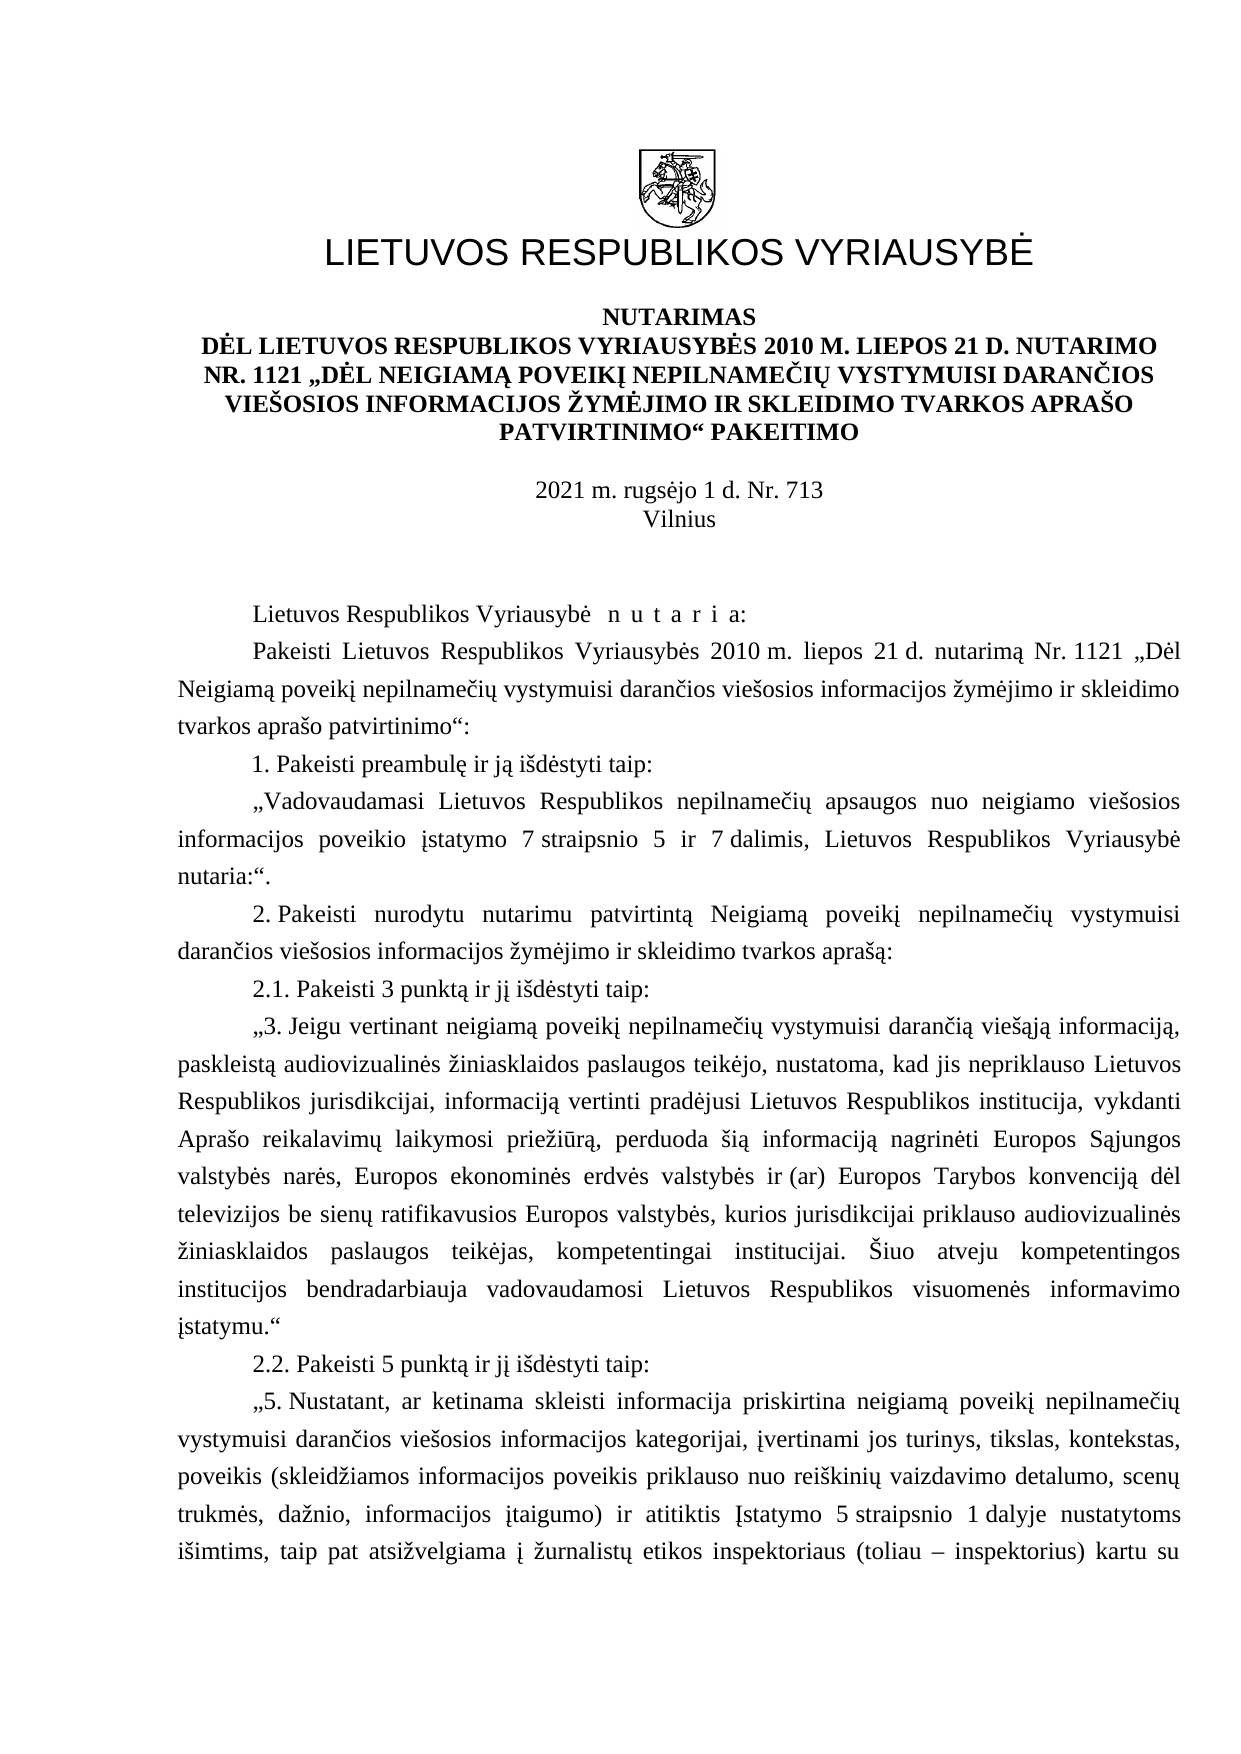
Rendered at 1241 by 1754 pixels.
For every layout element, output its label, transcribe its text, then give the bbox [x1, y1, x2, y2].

text nutarimas [177, 302, 1181, 331]
text 2. Pakeisti nurodytu nutarimu patvirtintą Neigiamą poveikį nepilnamečių vystymuisi darančios viešosios informacijos žymėjimo ir skleidimo tvarkos aprašą: [177, 890, 1181, 965]
text 2.2. Pakeisti 5 punktą ir jį išdėstyti taip: [252, 1340, 1181, 1377]
text DĖL LIETUVOS RESPUBLIKOS VYRIAUSYBĖS 2010 m. liepos 21 d. nutarimo Nr. 1121 „Dėl Neigiamą poveikį nepilnamečių vystymuisi darančios viešosios informacijos žymėjimo ir skleidimo tvarkos aprašo patvirtinimo“ pakeitimo [177, 331, 1181, 446]
text Pakeisti Lietuvos Respublikos Vyriausybės 2010 m. liepos 21 d. nutarimą Nr. 1121 „Dėl Neigiamą poveikį nepilnamečių vystymuisi darančios viešosios informacijos žymėjimo ir skleidimo tvarkos aprašo patvirtinimo“: [177, 627, 1181, 740]
text Lietuvos Respublikos Vyriausybė [177, 231, 1181, 274]
text „3. Jeigu vertinant neigiamą poveikį nepilnamečių vystymuisi darančią viešąją informaciją, paskleistą audiovizualinės žiniasklaidos paslaugos teikėjo, nustatoma, kad jis nepriklauso Lietuvos Respublikos jurisdikcijai, informaciją vertinti pradėjusi Lietuvos Respublikos institucija, vykdanti Aprašo reikalavimų laikymosi priežiūrą, perduoda šią informaciją nagrinėti Europos Sąjungos valstybės narės, Europos ekonominės erdvės valstybės ir (ar) Europos Tarybos konvenciją dėl televizijos be sienų ratifikavusios Europos valstybės, kurios jurisdikcijai priklauso audiovizualinės žiniasklaidos paslaugos teikėjas, kompetentingai institucijai. Šiuo atveju kompetentingos institucijos bendradarbiauja vadovaudamosi Lietuvos Respublikos visuomenės informavimo įstatymu.“ [177, 1002, 1181, 1340]
text Vilnius [177, 504, 1181, 532]
text Lietuvos Respublikos Vyriausybė nutaria: [177, 590, 1181, 627]
text 2021 m. rugsėjo 1 d. Nr. 713 [177, 475, 1181, 504]
text „5. Nustatant, ar ketinama skleisti informacija priskirtina neigiamą poveikį nepilnamečių vystymuisi darančios viešosios informacijos kategorijai, įvertinami jos turinys, tikslas, kontekstas, poveikis (skleidžiamos informacijos poveikis priklauso nuo reiškinių vaizdavimo detalumo, scenų trukmės, dažnio, informacijos įtaigumo) ir atitiktis Įstatymo 5 straipsnio 1 dalyje nustatytoms išimtims, taip pat atsižvelgiama į žurnalistų etikos inspektoriaus (toliau – inspektorius) kartu su [177, 1377, 1181, 1565]
text „Vadovaudamasi Lietuvos Respublikos nepilnamečių apsaugos nuo neigiamo viešosios informacijos poveikio įstatymo 7 straipsnio 5 ir 7 dalimis, Lietuvos Respublikos Vyriausybė nutaria:“. [177, 777, 1181, 890]
text 2.1. Pakeisti 3 punktą ir jį išdėstyti taip: [252, 965, 1181, 1002]
text 1. Pakeisti preambulę ir ją išdėstyti taip: [177, 740, 1181, 777]
